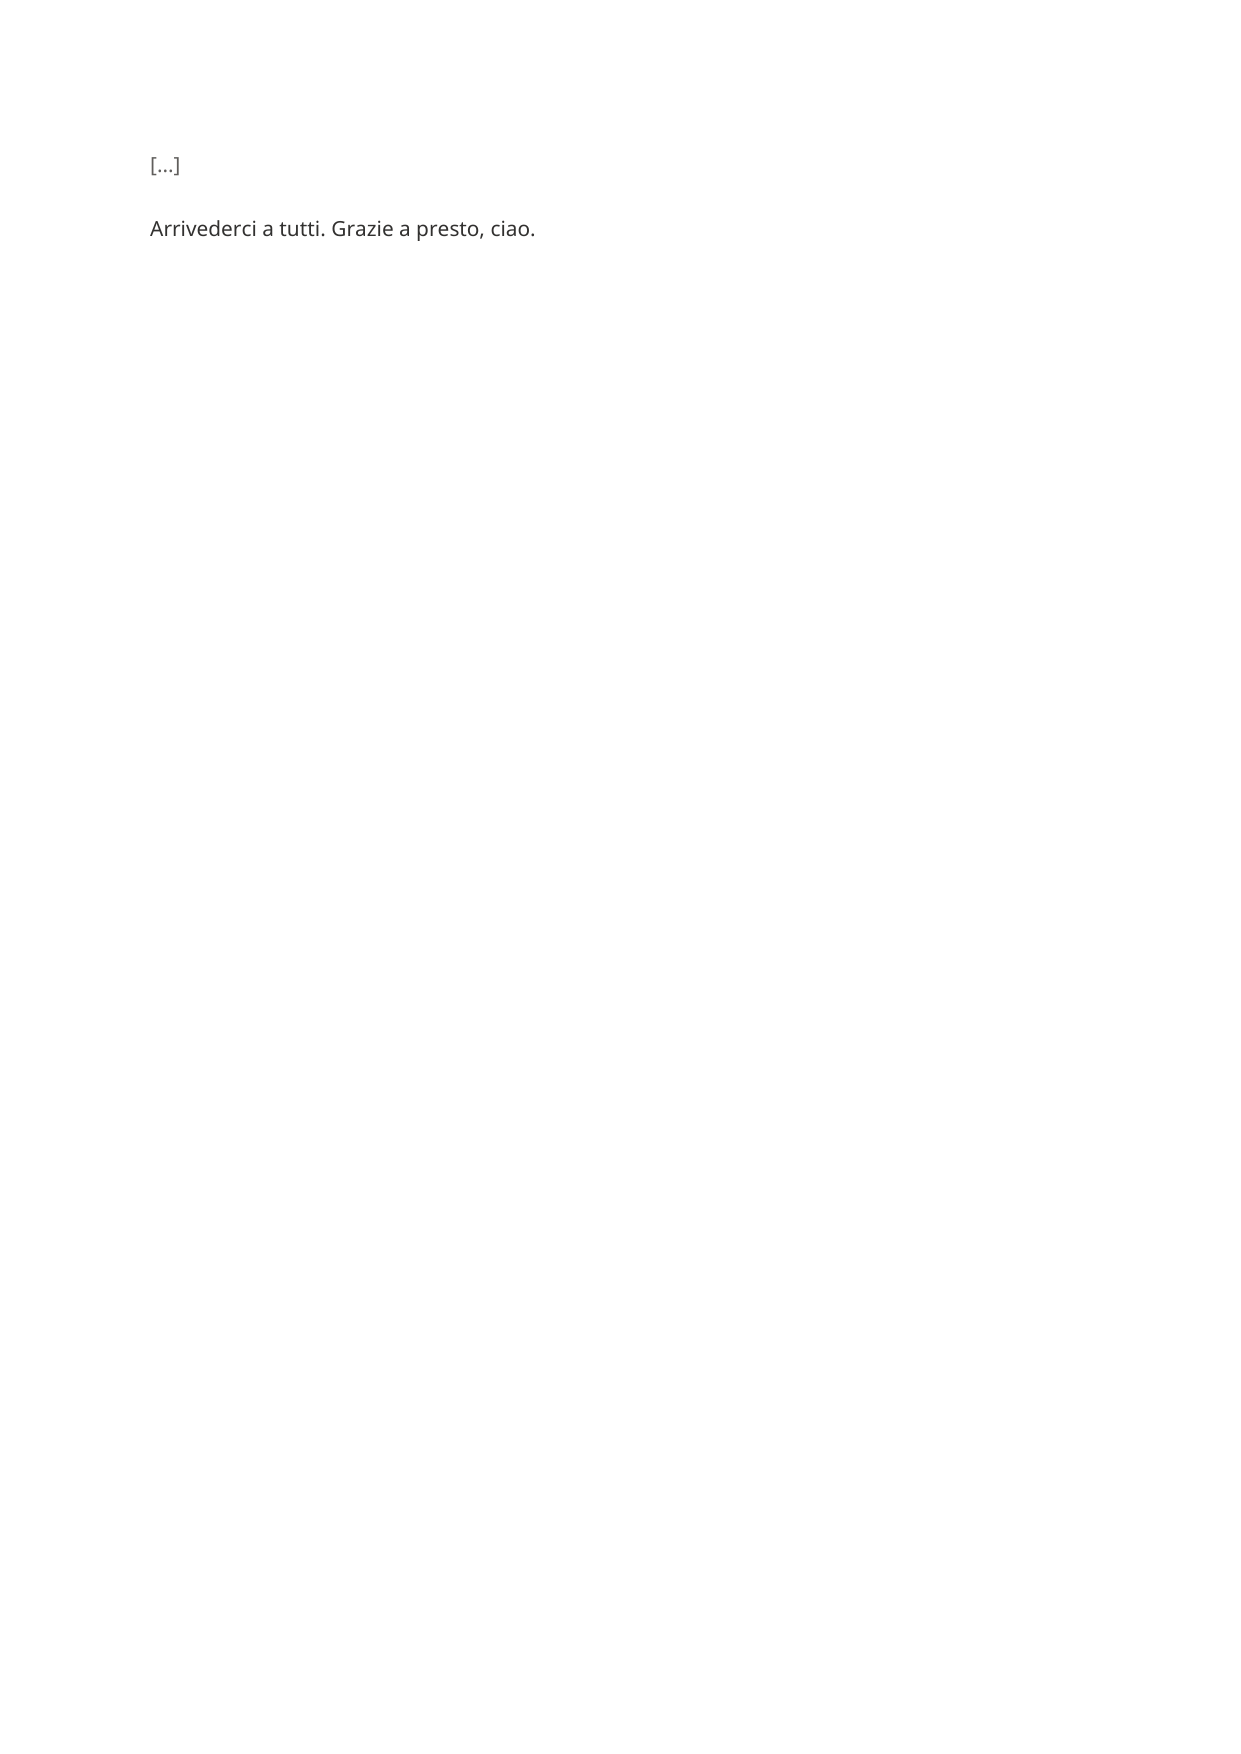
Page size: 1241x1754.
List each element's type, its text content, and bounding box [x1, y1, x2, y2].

text [...] [150, 150, 1090, 202]
text Arrivederci a tutti. Grazie a presto, ciao. [150, 214, 1090, 266]
